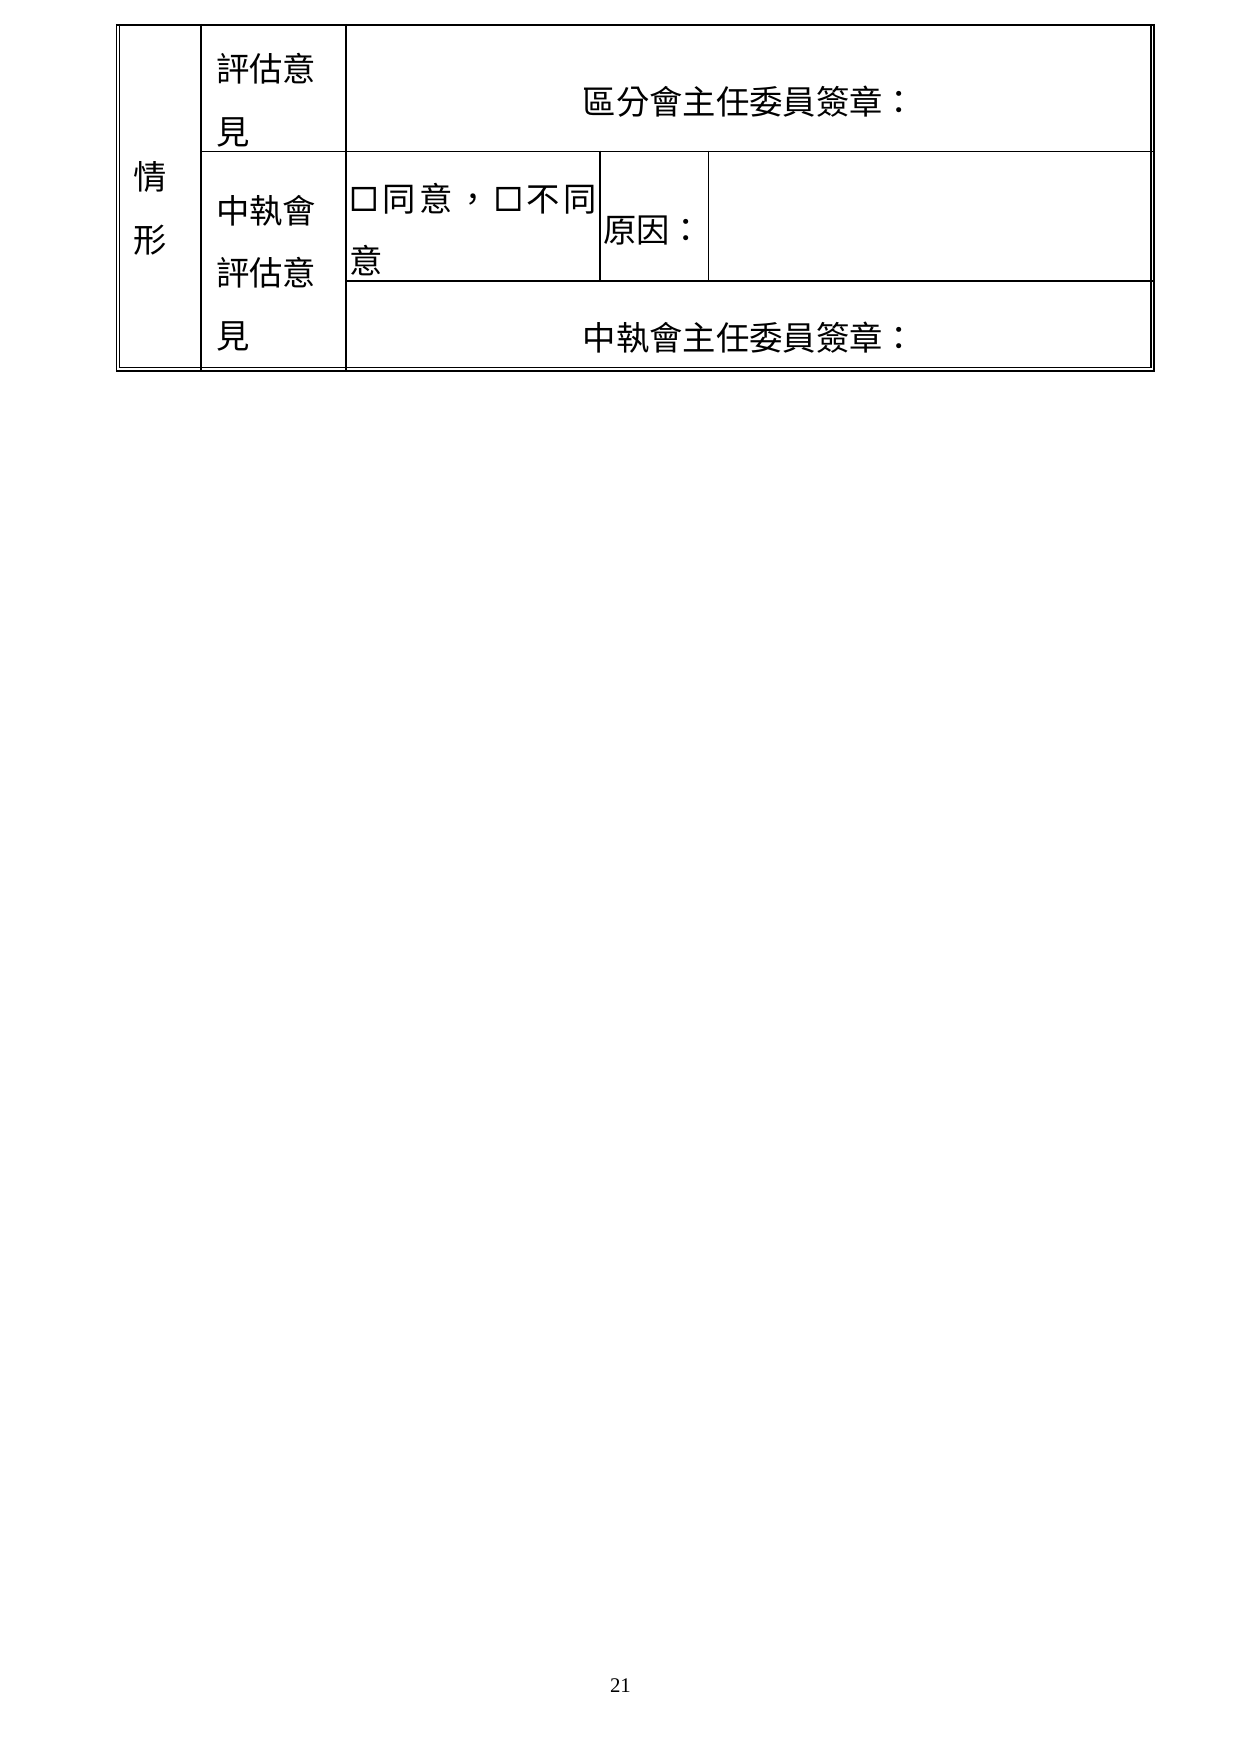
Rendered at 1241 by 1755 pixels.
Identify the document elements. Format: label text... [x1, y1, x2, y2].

table_cell 區分會主任委員簽章： [347, 26, 1150, 151]
table_cell 評估意見 [202, 26, 345, 151]
table_cell 中執會 評估意見 [202, 152, 345, 367]
table_cell [709, 152, 1150, 280]
table_cell 同意，不同意 [347, 152, 599, 280]
table_cell 情形 [120, 26, 200, 367]
table_cell 原因： [601, 152, 708, 280]
table_cell 中執會主任委員簽章： [347, 282, 1150, 367]
